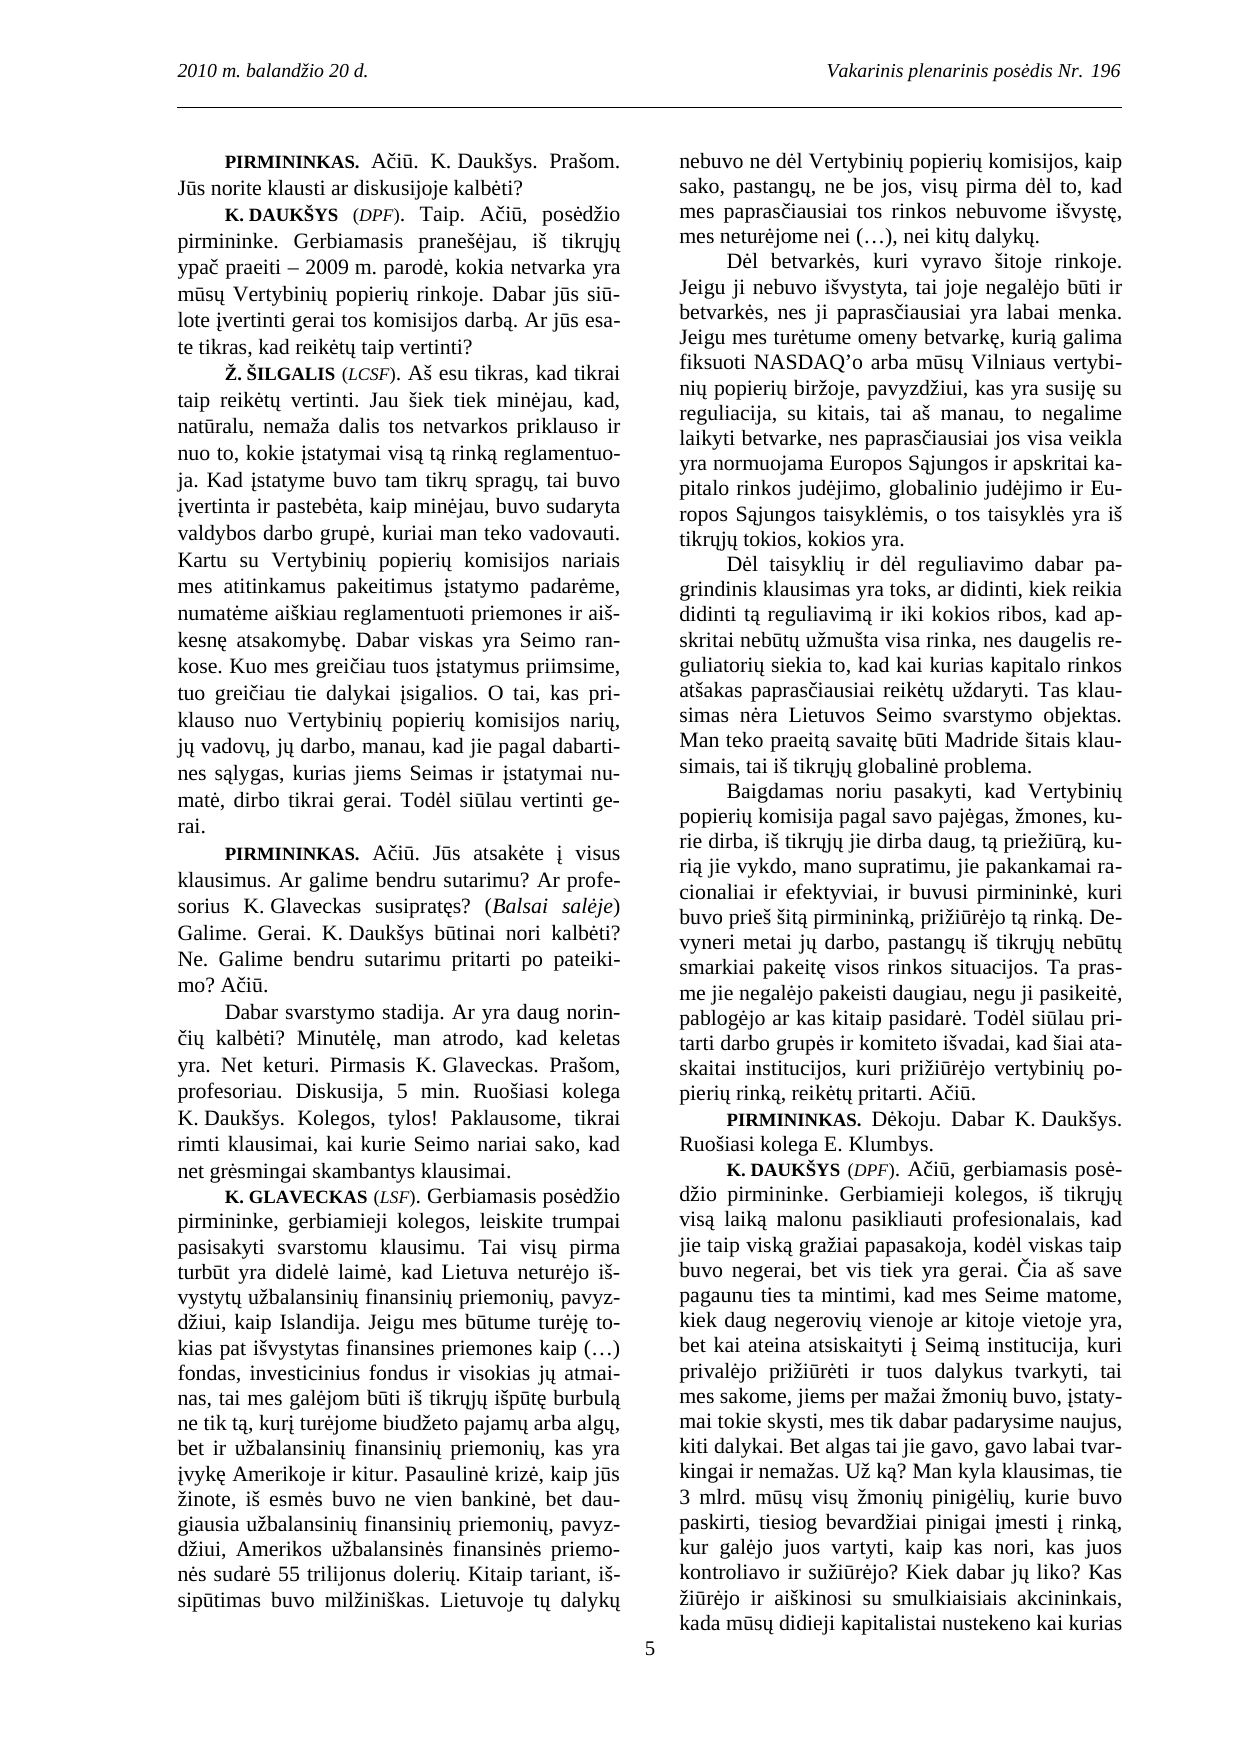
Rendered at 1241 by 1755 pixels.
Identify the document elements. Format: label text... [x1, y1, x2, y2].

text PIRMININKAS. Ačiū. Jūs at­sa­kė­te į vi­sus klau­si­mus. Ar ga­li­me ben­dru su­ta­ri­mu? Ar pro­fe­so­rius K. Gla­vec­kas su­si­pra­tęs? (Bal­sai sa­lė­je) Ga­li­me. Ge­rai. K. Dauk­šys bū­ti­nai no­ri kal­bė­ti? Ne. Ga­li­me ben­dru su­ta­ri­mu pri­tar­ti po pa­tei­ki­mo? Ačiū. [177, 839, 620, 998]
text Dėl tai­syk­lių ir dėl re­gu­lia­vi­mo da­bar pa­grin­di­nis klau­si­mas yra toks, ar di­din­ti, kiek rei­kia di­din­ti tą re­gu­lia­vi­mą ir iki ko­kios ri­bos, kad ap­skri­tai ne­bū­tų už­muš­ta vi­sa rin­ka, nes dau­ge­lis re­gu­lia­to­rių sie­kia to, kad kai ku­rias ka­pi­ta­lo rin­kos at­ša­kas pa­pras­čiau­siai rei­kė­tų už­da­ry­ti. Tas klau­si­mas nė­ra Lie­tu­vos Sei­mo svars­ty­mo ob­jek­tas. Man te­ko pra­ei­tą sa­vai­tę bū­ti Mad­ri­de ši­tais klau­si­mais, tai iš tik­rų­jų glo­ba­li­nė pro­ble­ma. [679, 551, 1122, 778]
text PIRMININKAS. Ačiū. K. Dauk­šys. Pra­šom. Jūs no­ri­te klaus­ti ar dis­ku­si­jo­je kal­bė­ti? [177, 148, 620, 201]
text Ž. ŠILGALIS (LCSF). Aš esu tik­ras, kad tik­rai taip rei­kė­tų ver­tin­ti. Jau šiek tiek mi­nė­jau, kad, na­tū­ra­lu, ne­ma­ža da­lis tos ne­tvar­kos pri­klau­so ir nuo to, ko­kie įsta­ty­mai vi­są tą rin­ką reg­la­men­tuo­ja. Kad įsta­ty­me bu­vo tam tik­rų spra­gų, tai bu­vo įver­tin­ta ir pa­ste­bė­ta, kaip mi­nė­jau, bu­vo su­da­ry­ta val­dy­bos dar­bo gru­pė, ku­riai man te­ko va­do­vau­ti. Kar­tu su Ver­ty­bi­nių po­pie­rių ko­mi­si­jos na­riais mes ati­tin­ka­mus pa­kei­ti­mus įsta­ty­mo pa­da­rė­me, nu­ma­tė­me aiš­kiau reg­la­men­tuo­ti prie­mo­nes ir aiš­kes­nę at­sa­ko­my­bę. Da­bar vis­kas yra Sei­mo ran­kose. Kuo mes grei­čiau tuos įsta­ty­mus pri­im­si­me, tuo grei­čiau tie da­ly­kai įsi­ga­lios. O tai, kas pri­klau­so nuo Ver­ty­bi­nių po­pie­rių ko­mi­si­jos na­rių, jų va­do­vų, jų dar­bo, ma­nau, kad jie pa­gal da­bar­ti­nes są­ly­gas, ku­rias jiems Sei­mas ir įsta­ty­mai nu­ma­tė, dir­bo tik­rai ge­rai. To­dėl siū­lau ver­tin­ti ge­rai. [177, 359, 620, 839]
text Baig­da­mas no­riu pa­sa­ky­ti, kad Ver­ty­bi­nių po­pie­rių ko­mi­si­ja pa­gal sa­vo pa­jė­gas, žmo­nes, ku­rie dir­ba, iš tik­rų­jų jie dir­ba daug, tą prie­žiū­rą, ku­rią jie vyk­do, ma­no su­pra­ti­mu, jie pa­kan­ka­mai ra­cio­na­liai ir efek­ty­viai, ir bu­vu­si pir­mi­nin­kė, ku­ri bu­vo prieš ši­tą pir­mi­nin­ką, pri­žiū­rė­jo tą rin­ką. De­vy­ne­ri me­tai jų dar­bo, pa­stan­gų iš tik­rų­jų ne­bū­tų smar­kiai pa­kei­tę vi­sos rin­kos si­tu­a­ci­jos. Ta pras­me jie ne­ga­lė­jo pa­keis­ti dau­giau, ne­gu ji pa­si­kei­tė, pa­blo­gė­jo ar kas ki­taip pa­si­da­rė. To­dėl siū­lau pri­tar­ti dar­bo gru­pės ir ko­mi­te­to iš­va­dai, kad šiai ata­skai­tai ins­ti­tu­ci­jos, ku­ri pri­žiū­rė­jo ver­ty­bi­nių po­pie­rių rin­ką, rei­kė­tų pri­tar­ti. Ačiū. [679, 778, 1122, 1106]
text K. GLAVECKAS (LSF). Ger­bia­ma­sis po­sė­džio pir­mi­nin­ke, ger­bia­mie­ji ko­le­gos, leis­ki­te trum­pai pa­si­sa­ky­ti svars­to­mu klau­si­mu. Tai vi­sų pir­ma tur­būt yra di­de­lė lai­mė, kad Lie­tu­va ne­tu­rė­jo iš­vys­ty­tų už­ba­lan­si­nių fi­nan­si­nių prie­mo­nių, pa­vyz­džiui, kaip Is­lan­di­ja. Jei­gu mes bū­tu­me tu­rė­ję to­kias pat iš­vys­ty­tas fi­nan­si­nes prie­mo­nes kaip (…) fon­das, in­ves­ti­ci­nius fon­dus ir vi­so­kias jų at­mai­nas, tai mes ga­lė­jom bū­ti iš tik­rų­jų iš­pū­tę bur­bu­lą ne tik tą, ku­rį tu­rė­jo­me biu­dže­to pa­ja­mų ar­ba al­gų, bet ir už­ba­lan­si­nių fi­nan­si­nių prie­mo­nių, kas yra įvy­kę Ame­ri­ko­je ir ki­tur. Pa­sau­li­nė kri­zė, kaip jūs ži­note, iš es­mės bu­vo ne vien ban­ki­nė, bet dau­giau­sia už­ba­lan­si­nių fi­nan­si­nių prie­mo­nių, pa­vyz­džiui, Ame­ri­kos už­ba­lan­si­nės fi­nan­si­nės prie­mo­nės su­da­rė 55 tri­li­jo­nus do­le­rių. Ki­taip ta­riant, iš­si­pū­ti­mas bu­vo mil­ži­niš­kas. Lie­tu­vo­je tų da­ly­kų [177, 1183, 620, 1612]
text Dėl be­tvar­kės, ku­ri vy­ra­vo ši­to­je rin­ko­je. Jei­gu ji ne­bu­vo iš­vys­ty­ta, tai jo­je ne­ga­lė­jo bū­ti ir be­tvar­kės, nes ji pa­pras­čiau­siai yra la­bai men­ka. Jei­gu mes tu­rė­tu­me ome­ny be­tvar­kę, ku­rią ga­li­ma fik­suo­ti NASDAQ’o ar­ba mū­sų Vil­niaus ver­ty­bi­nių po­pie­rių bir­žo­je, pa­vyz­džiui, kas yra su­si­ję su re­gu­lia­ci­ja, su ki­tais, tai aš ma­nau, to ne­ga­li­me lai­ky­ti be­tvar­ke, nes pa­pras­čiau­siai jos vi­sa veik­la yra nor­muo­ja­ma Eu­ro­pos Są­jun­gos ir ap­skri­tai ka­pi­ta­lo rin­kos ju­dė­ji­mo, glo­ba­li­nio ju­dė­ji­mo ir Eu­ro­pos Są­jun­gos tai­syk­lė­mis, o tos tai­syk­lės yra iš tik­rų­jų to­kios, ko­kios yra. [679, 248, 1122, 551]
text PIRMININKAS. Dė­ko­ju. Da­bar K. Dauk­šys. Ruo­šia­si ko­le­ga E. Klum­bys. [679, 1106, 1122, 1156]
text Da­bar svars­ty­mo sta­di­ja. Ar yra daug no­rin­čių kal­bė­ti? Mi­nu­tė­lę, man at­ro­do, kad ke­le­tas yra. Net ke­tu­ri. Pir­ma­sis K. Gla­vec­kas. Pra­šom, pro­fe­so­riau. Dis­ku­si­ja, 5 min. Ruo­šia­si ko­le­ga K. Dauk­šys. Ko­le­gos, ty­los! Pa­klau­so­me, tik­rai rim­ti klau­si­mai, kai ku­rie Sei­mo na­riai sa­ko, kad net grės­min­gai skam­ban­tys klau­si­mai. [177, 998, 620, 1183]
text ne­bu­vo ne dėl Ver­ty­bi­nių po­pie­rių ko­mi­si­jos, kaip sa­ko, pa­­stan­gų, ne be jos, vi­sų pir­ma dėl to, kad mes pa­pras­čiau­siai tos rin­kos ne­bu­vo­me iš­vys­tę, mes ne­tu­rė­jo­me nei (…), nei ki­tų da­ly­kų. [679, 148, 1122, 248]
text K. DAUKŠYS (DPF). Taip. Ačiū, po­sė­džio pir­mi­nin­ke. Ger­bia­ma­sis pra­ne­šė­jau, iš tik­rų­jų ypač pra­ei­ti – 2009 m. pa­ro­dė, ko­kia ne­tvar­ka yra mū­sų Ver­ty­bi­nių po­pie­rių rin­ko­je. Da­bar jūs siū­lo­te įver­tin­ti ge­rai tos ko­mi­si­jos dar­bą. Ar jūs esa­te tik­ras, kad rei­kė­tų taip ver­tin­ti? [177, 201, 620, 359]
text K. DAUKŠYS (DPF). Ačiū, ger­bia­ma­sis po­sė­džio pir­mi­nin­ke. Ger­bia­mie­ji ko­le­gos, iš tik­rų­jų vi­są lai­ką ma­lo­nu pa­si­kliau­ti pro­fe­sio­na­lais, kad jie taip vis­ką gra­žiai pa­pa­sa­ko­ja, ko­dėl vis­kas taip bu­vo ne­ge­rai, bet vis tiek yra ge­rai. Čia aš sa­ve pa­gau­nu ties ta min­ti­mi, kad mes Sei­me ma­to­me, kiek daug ne­ge­ro­vių vie­no­je ar ki­to­je vie­to­je yra, bet kai at­ei­na at­si­skai­ty­ti į Sei­mą ins­ti­tu­ci­ja, ku­ri pri­va­lė­jo pri­žiū­rė­ti ir tuos da­ly­kus tvar­ky­ti, tai mes sa­ko­me, jiems per ma­žai žmo­nių bu­vo, įsta­ty­mai to­kie skys­ti, mes tik da­bar pa­da­ry­si­me nau­jus, ki­ti da­ly­kai. Bet al­gas tai jie ga­vo, ga­vo la­bai tvar­kin­gai ir ne­ma­žas. Už ką? Man ky­la klau­si­mas, tie 3 mlrd. mū­sų vi­sų žmo­nių pi­ni­gė­lių, ku­rie bu­vo pa­skir­ti, tie­siog be­var­džiai pi­ni­gai įmes­ti į rin­ką, kur ga­lė­jo juos var­ty­ti, kaip kas no­ri, kas juos kon­tro­lia­vo ir su­žiū­rė­jo? Kiek da­bar jų li­ko? Kas žiū­rė­jo ir aiš­ki­no­si su smul­kiai­siais ak­ci­nin­kais, ka­da mū­sų di­die­ji ka­pi­ta­lis­tai nu­ste­ke­no kai ku­rias [679, 1156, 1122, 1635]
